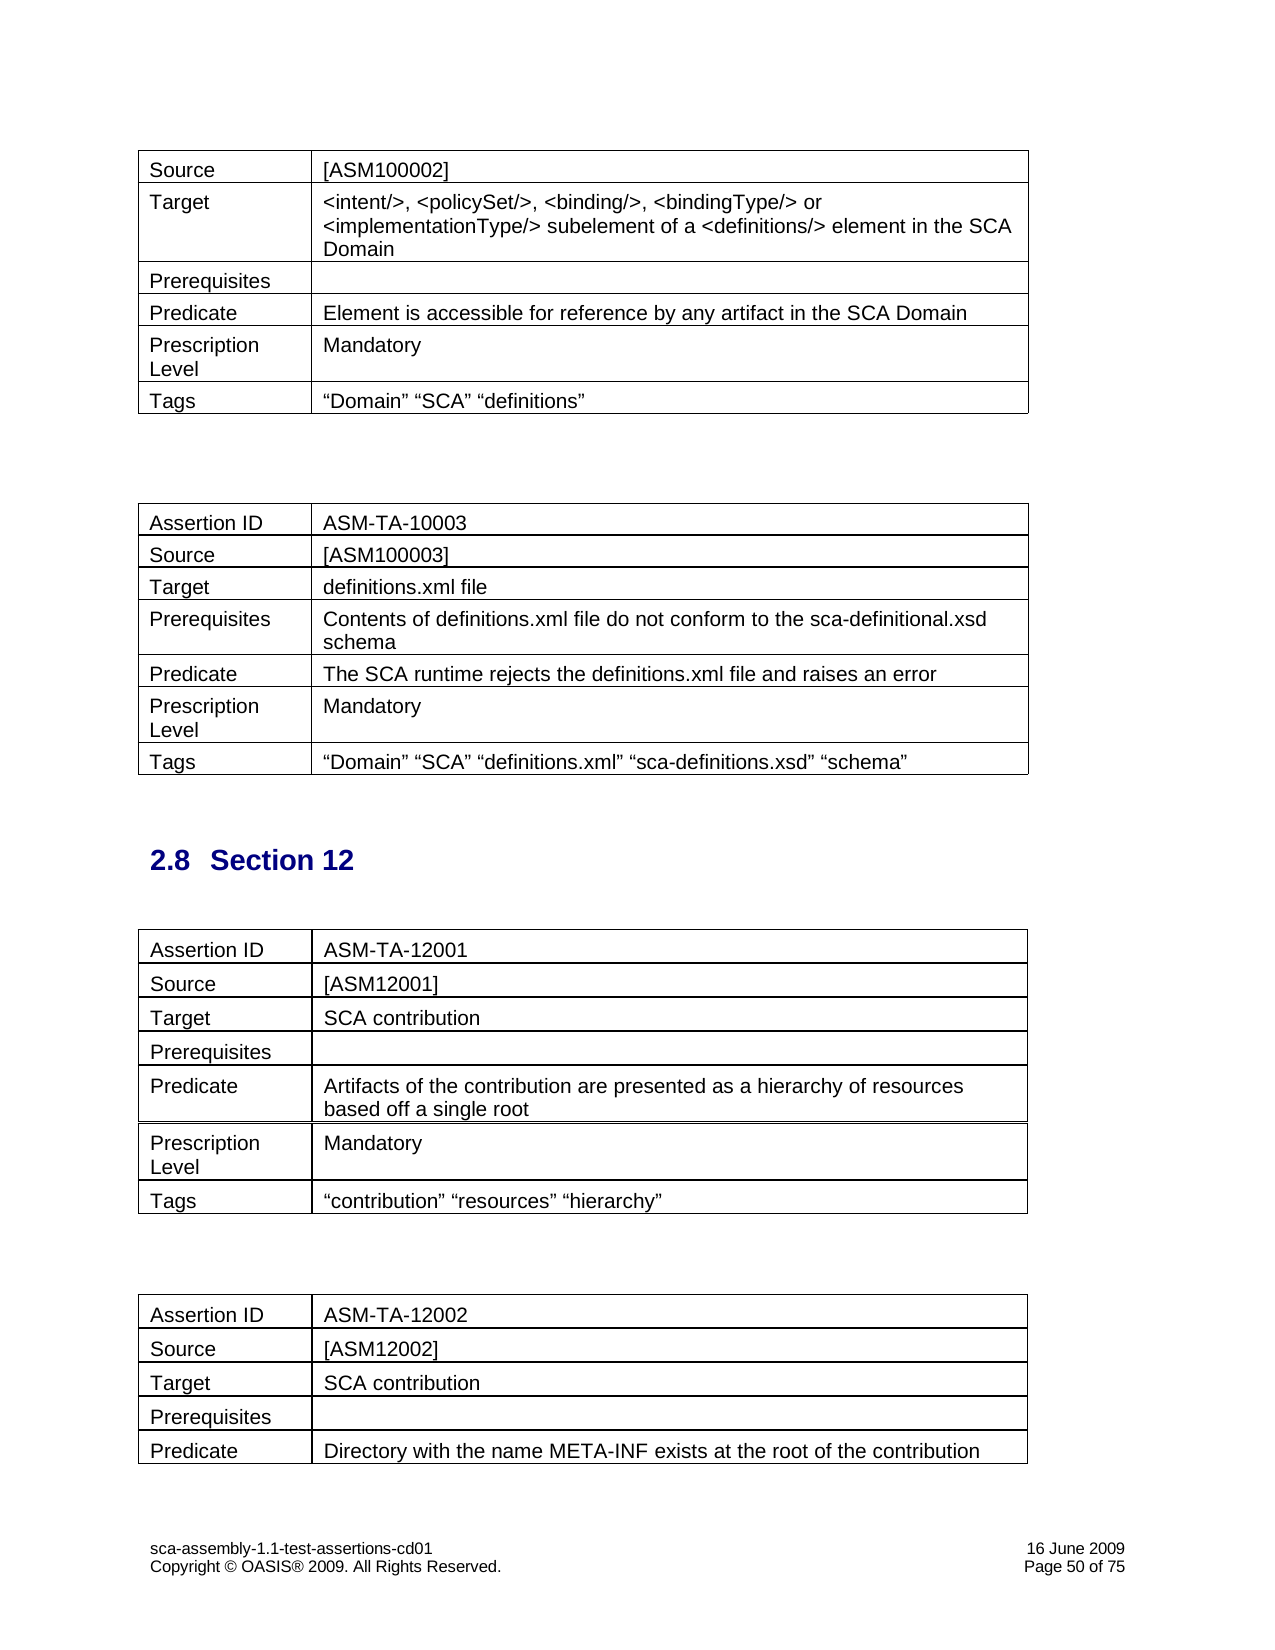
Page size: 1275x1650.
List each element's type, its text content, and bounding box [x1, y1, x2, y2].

table_cell Source [139, 964, 311, 996]
table_cell Predicate [139, 1066, 311, 1121]
table_cell <intent/>, <policySet/>, <binding/>, <bindingType/> or <implementationType/> subelement of a <definitions/> element in the SCA Domain [312, 183, 1028, 261]
table_cell Artifacts of the contribution are presented as a hierarchy of resources based off a single root [313, 1066, 1027, 1121]
table_cell Prescription Level [139, 1124, 311, 1179]
table_cell Tags [139, 1181, 311, 1213]
table_cell [ASM100003] [312, 536, 1028, 566]
table_cell Prerequisites [139, 600, 311, 654]
table_cell Predicate [139, 294, 311, 325]
table_cell Mandatory [313, 1124, 1027, 1179]
table_cell The SCA runtime rejects the definitions.xml file and raises an error [312, 655, 1028, 686]
table_cell [312, 262, 1028, 293]
table_cell Source [139, 1329, 311, 1361]
table_cell Predicate [139, 655, 311, 686]
table_cell Prerequisites [139, 1397, 311, 1429]
table_cell Tags [139, 743, 311, 774]
table_cell “Domain” “SCA” “definitions” [312, 382, 1028, 413]
table_cell Tags [139, 382, 311, 413]
table_cell Prescription Level [139, 326, 311, 381]
table_header ASM-TA-10003 [312, 504, 1028, 534]
table_cell Target [139, 1363, 311, 1395]
table_cell Mandatory [312, 326, 1028, 381]
table_cell Directory with the name META-INF exists at the root of the contribution [313, 1431, 1027, 1463]
table_cell Target [139, 568, 311, 599]
table_cell Target [139, 183, 311, 261]
table_cell [ASM12002] [313, 1329, 1027, 1361]
table_cell Predicate [139, 1431, 311, 1463]
table_header ASM-TA-12002 [313, 1295, 1027, 1327]
table_header Assertion ID [139, 1295, 311, 1327]
table_cell “Domain” “SCA” “definitions.xml” “sca-definitions.xsd” “schema” [312, 743, 1028, 774]
table_cell Prerequisites [139, 1032, 311, 1064]
table_cell Prescription Level [139, 687, 311, 742]
table_cell [ASM100002] [312, 151, 1028, 182]
table_cell Contents of definitions.xml file do not conform to the sca-definitional.xsd schema [312, 600, 1028, 654]
table_cell Prerequisites [139, 262, 311, 293]
table_cell Source [139, 536, 311, 566]
table_cell Target [139, 998, 311, 1030]
table_cell Source [139, 151, 311, 182]
table_cell definitions.xml file [312, 568, 1028, 599]
table_cell Element is accessible for reference by any artifact in the SCA Domain [312, 294, 1028, 325]
table_header Assertion ID [139, 930, 311, 962]
table_cell SCA contribution [313, 1363, 1027, 1395]
table_header ASM-TA-12001 [313, 930, 1027, 962]
table_cell [313, 1397, 1027, 1429]
table_cell [313, 1032, 1027, 1064]
table_header Assertion ID [139, 504, 311, 534]
table_cell “contribution” “resources” “hierarchy” [313, 1181, 1027, 1213]
table_cell Mandatory [312, 687, 1028, 742]
table_cell SCA contribution [313, 998, 1027, 1030]
table_cell [ASM12001] [313, 964, 1027, 996]
subtitle Section 12 [150, 844, 1125, 876]
